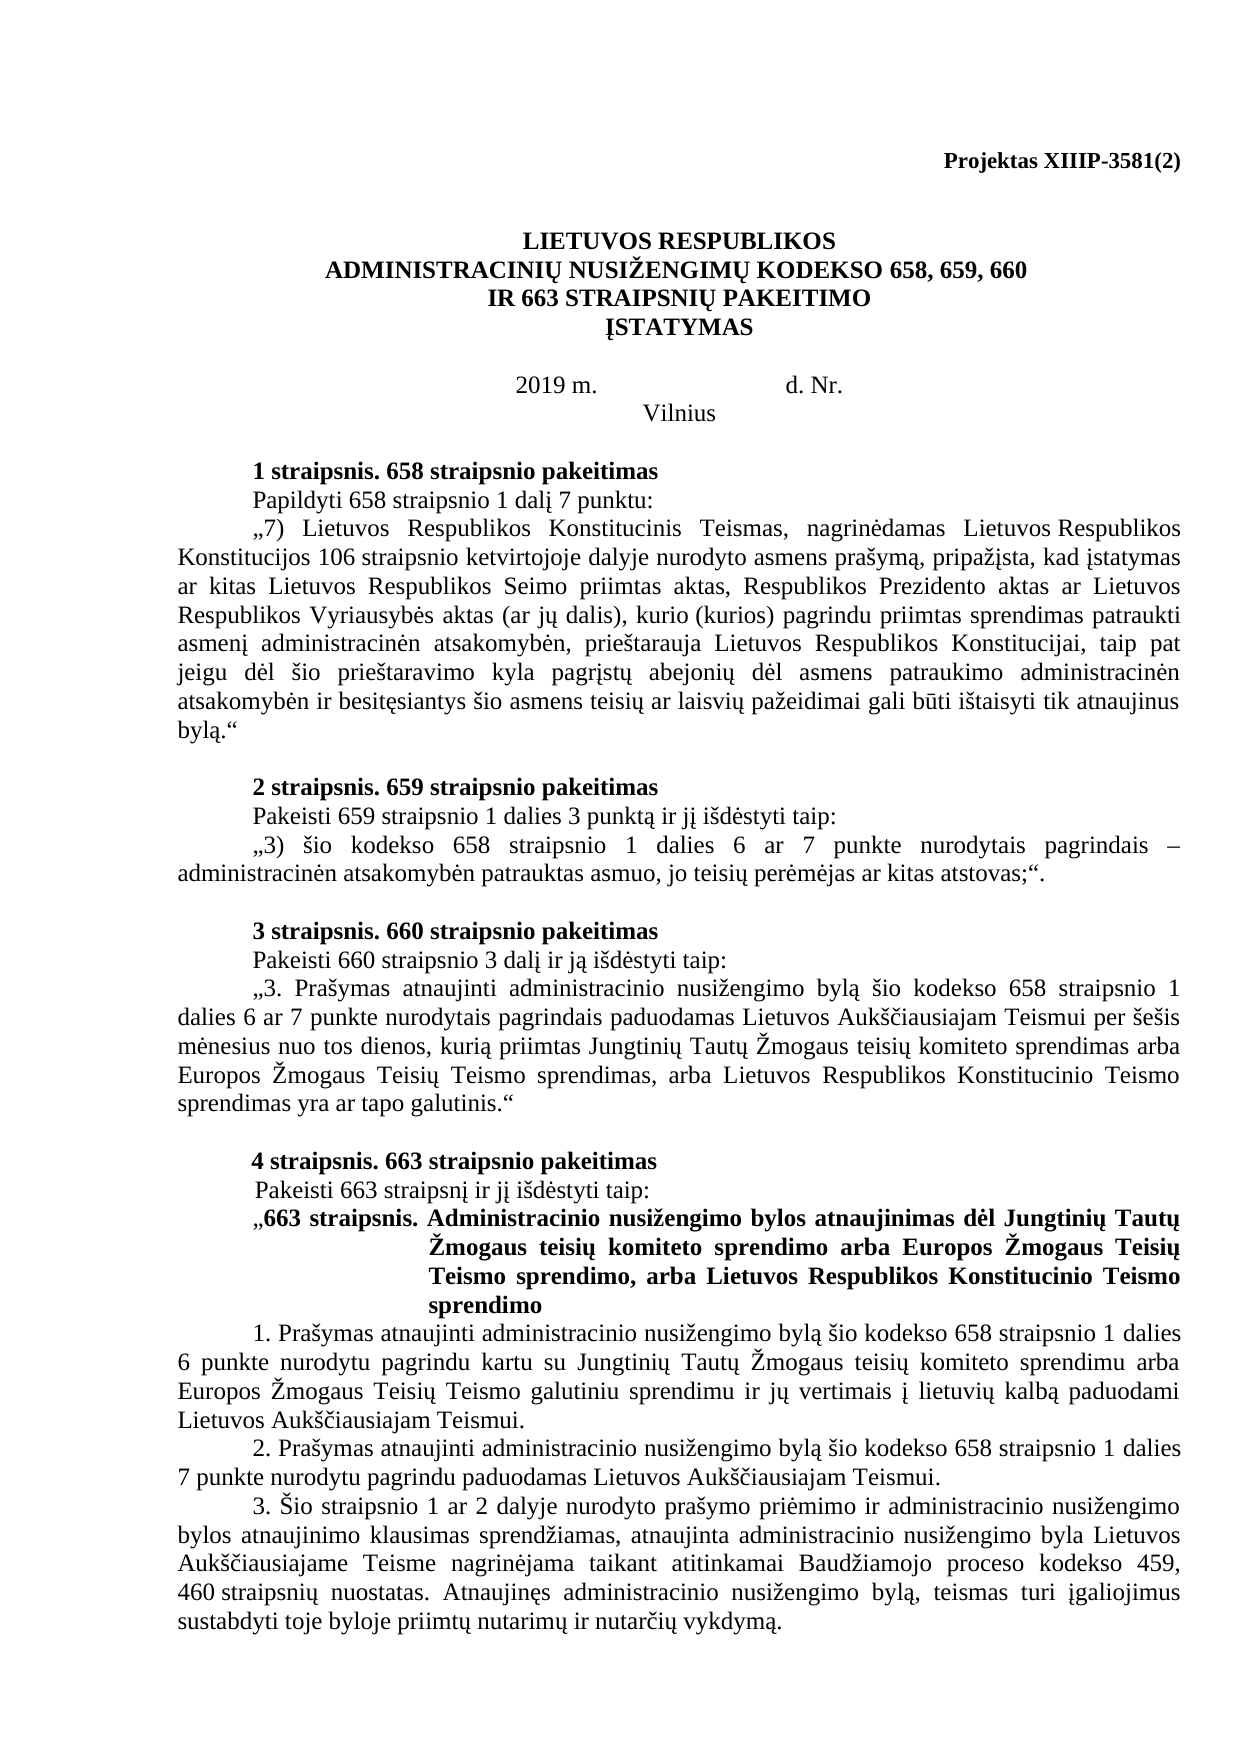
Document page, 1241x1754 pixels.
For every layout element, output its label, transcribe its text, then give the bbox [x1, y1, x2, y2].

text ir 663 STRAIPSNIŲ PAKEITIMO [177, 283, 1181, 312]
text 3. Šio straipsnio 1 ar 2 dalyje nurodyto prašymo priėmimo ir administracinio nusižengimo bylos atnaujinimo klausimas sprendžiamas, atnaujinta administracinio nusižengimo byla Lietuvos Aukščiausiajame Teisme nagrinėjama taikant atitinkamai Baudžiamojo proceso kodekso 459, 460 straipsnių nuostatas. Atnaujinęs administracinio nusižengimo bylą, teismas turi įgaliojimus sustabdyti toje byloje priimtų nutarimų ir nutarčių vykdymą. [177, 1491, 1181, 1635]
text Pakeisti 660 straipsnio 3 dalį ir ją išdėstyti taip: [177, 945, 1181, 973]
text „3) šio kodekso 658 straipsnio 1 dalies 6 ar 7 punkte nurodytais pagrindais – administracinėn atsakomybėn patrauktas asmuo, jo teisių perėmėjas ar kitas atstovas;“. [177, 830, 1181, 887]
text 2 straipsnis. 659 straipsnio pakeitimas [177, 772, 1181, 801]
text 4 straipsnis. 663 straipsnio pakeitimas [177, 1146, 1181, 1175]
text ĮSTATYMAS [177, 312, 1181, 341]
text LIETUVOS RESPUBLIKOS [177, 226, 1181, 255]
text Projektas XIIIP-3581(2) [162, 147, 1181, 173]
text 2019 m. d. Nr. [177, 370, 1181, 398]
text Papildyti 658 straipsnio 1 dalį 7 punktu: [177, 485, 1181, 513]
text Pakeisti 659 straipsnio 1 dalies 3 punktą ir jį išdėstyti taip: [177, 801, 1181, 830]
text ADMINISTRACINIŲ NUSIŽENGIMŲ KODEKSO 658, 659, 660 [177, 255, 1181, 283]
text 1. Prašymas atnaujinti administracinio nusižengimo bylą šio kodekso 658 straipsnio 1 dalies 6 punkte nurodytu pagrindu kartu su Jungtinių Tautų Žmogaus teisių komiteto sprendimu arba Europos Žmogaus Teisių Teismo galutiniu sprendimu ir jų vertimais į lietuvių kalbą paduodami Lietuvos Aukščiausiajam Teismui. [177, 1318, 1181, 1433]
text „663 straipsnis. Administracinio nusižengimo bylos atnaujinimas dėl Jungtinių Tautų Žmogaus teisių komiteto sprendimo arba Europos Žmogaus Teisių Teismo sprendimo, arba Lietuvos Respublikos Konstitucinio Teismo sprendimo [252, 1203, 1181, 1318]
text 2. Prašymas atnaujinti administracinio nusižengimo bylą šio kodekso 658 straipsnio 1 dalies 7 punkte nurodytu pagrindu paduodamas Lietuvos Aukščiausiajam Teismui. [177, 1433, 1181, 1491]
text Pakeisti 663 straipsnį ir jį išdėstyti taip: [181, 1175, 1181, 1203]
text „3. Prašymas atnaujinti administracinio nusižengimo bylą šio kodekso 658 straipsnio 1 dalies 6 ar 7 punkte nurodytais pagrindais paduodamas Lietuvos Aukščiausiajam Teismui per šešis mėnesius nuo tos dienos, kurią priimtas Jungtinių Tautų Žmogaus teisių komiteto sprendimas arba Europos Žmogaus Teisių Teismo sprendimas, arba Lietuvos Respublikos Konstitucinio Teismo sprendimas yra ar tapo galutinis.“ [177, 973, 1181, 1117]
text „7) Lietuvos Respublikos Konstitucinis Teismas, nagrinėdamas Lietuvos Respublikos Konstitucijos 106 straipsnio ketvirtojoje dalyje nurodyto asmens prašymą, pripažįsta, kad įstatymas ar kitas Lietuvos Respublikos Seimo priimtas aktas, Respublikos Prezidento aktas ar Lietuvos Respublikos Vyriausybės aktas (ar jų dalis), kurio (kurios) pagrindu priimtas sprendimas patraukti asmenį administracinėn atsakomybėn, prieštarauja Lietuvos Respublikos Konstitucijai, taip pat jeigu dėl šio prieštaravimo kyla pagrįstų abejonių dėl asmens patraukimo administracinėn atsakomybėn ir besitęsiantys šio asmens teisių ar laisvių pažeidimai gali būti ištaisyti tik atnaujinus bylą.“ [177, 513, 1181, 743]
text 3 straipsnis. 660 straipsnio pakeitimas [177, 916, 1181, 945]
text 1 straipsnis. 658 straipsnio pakeitimas [177, 456, 1181, 485]
text Vilnius [177, 398, 1181, 427]
